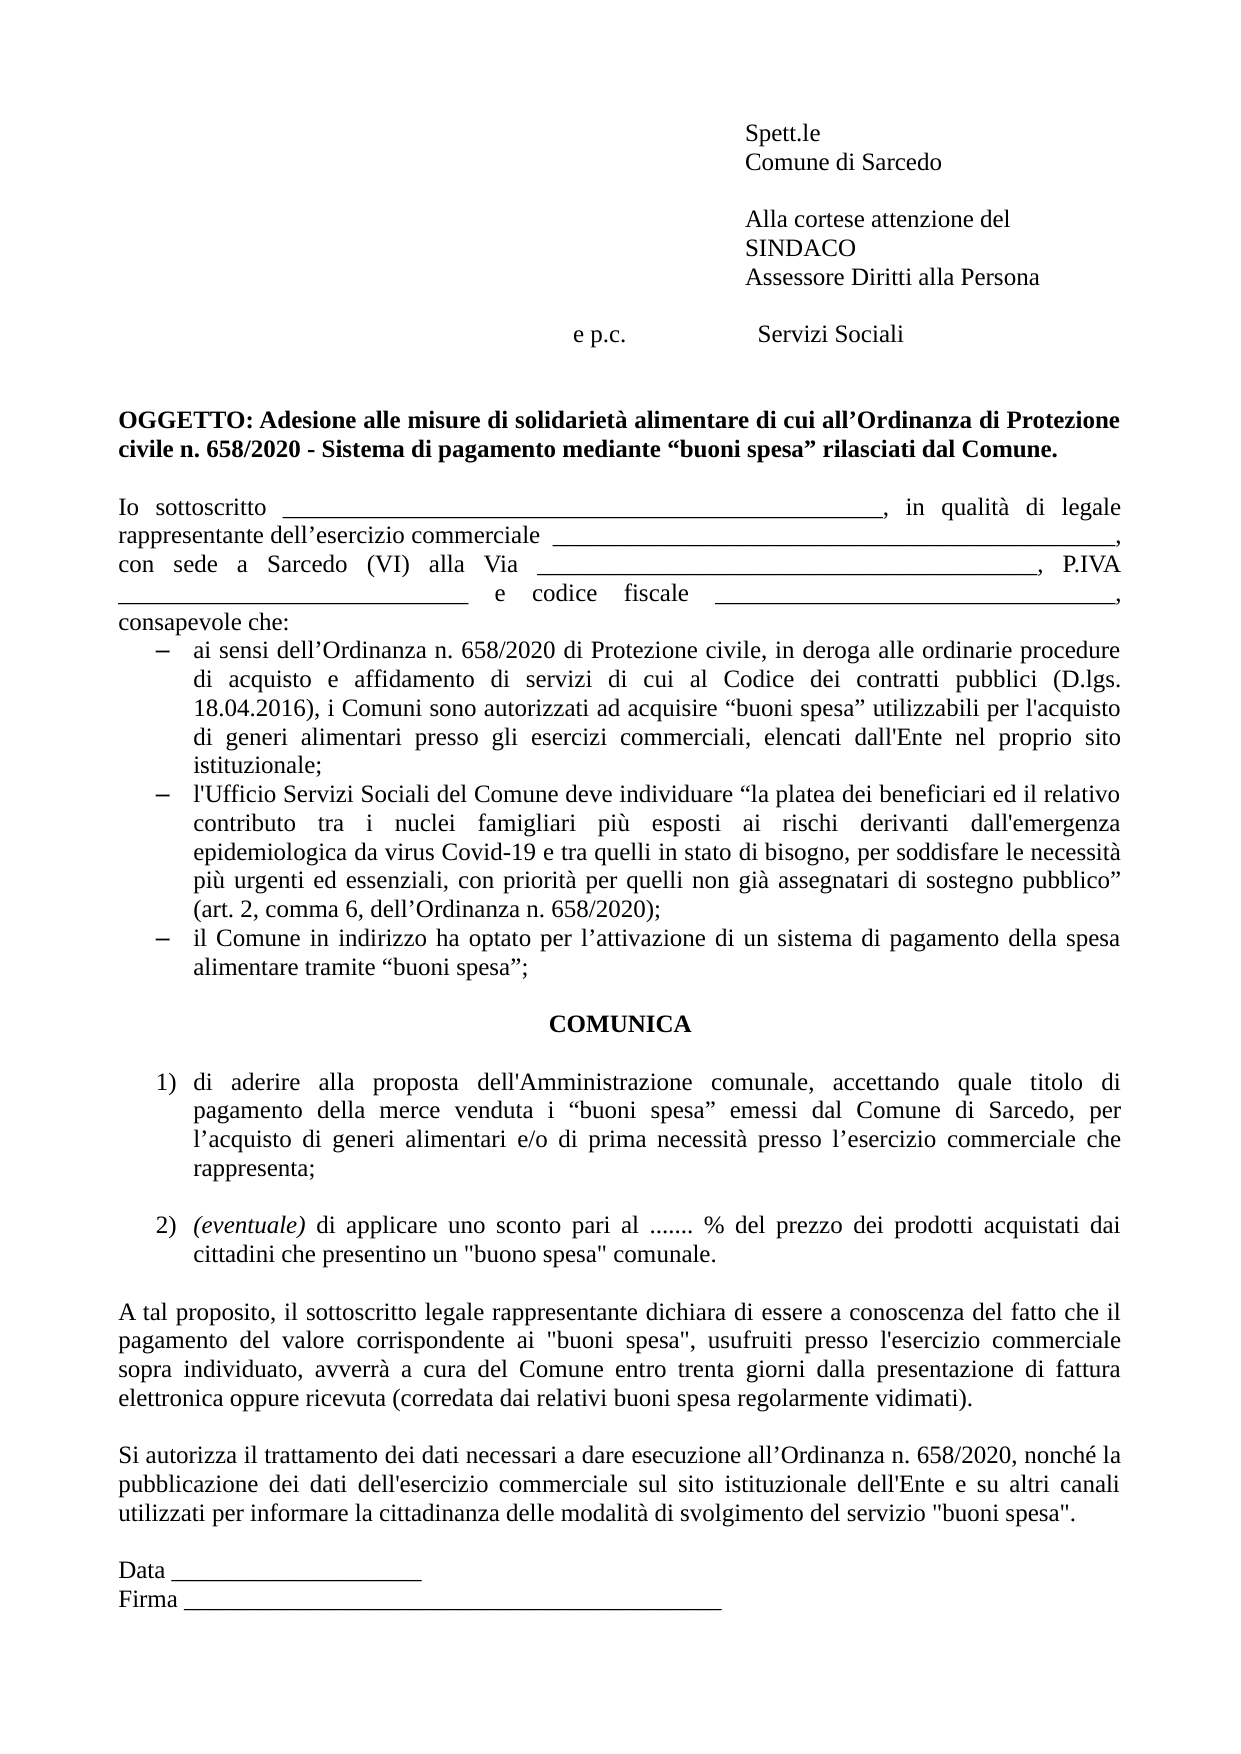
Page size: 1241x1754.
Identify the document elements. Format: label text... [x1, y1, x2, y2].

text Comune di Sarcedo [745, 147, 1122, 176]
list ai sensi dell’Ordinanza n. 658/2020 di Protezione civile, in deroga alle ordinarie procedure di acquisto e affidamento di servizi di cui al Codice dei contratti pubblici (D.lgs. 18.04.2016), i Comuni sono autorizzati ad acquisire “buoni spesa” utilizzabili per l'acquisto di generi alimentari presso gli esercizi commerciali, elencati dall'Ente nel proprio sito istituzionale; [156, 636, 1122, 779]
text Alla cortese attenzione del [745, 204, 1122, 233]
list l'Ufficio Servizi Sociali del Comune deve individuare “la platea dei beneficiari ed il relativo contributo tra i nuclei famigliari più esposti ai rischi derivanti dall'emergenza epidemiologica da virus Covid-19 e tra quelli in stato di bisogno, per soddisfare le necessità più urgenti ed essenziali, con priorità per quelli non già assegnatari di sostegno pubblico” (art. 2, comma 6, dell’Ordinanza n. 658/2020); [156, 779, 1122, 923]
text e p.c. Servizi Sociali [573, 319, 1122, 348]
text Firma ___________________________________________ [118, 1584, 1122, 1613]
text COMUNICA [118, 1009, 1122, 1038]
text Spett.le [745, 118, 1122, 147]
list di aderire alla proposta dell'Amministrazione comunale, accettando quale titolo di pagamento della merce venduta i “buoni spesa” emessi dal Comune di Sarcedo, per l’acquisto di generi alimentari e/o di prima necessità presso l’esercizio commerciale che rappresenta; [156, 1067, 1122, 1182]
text Assessore Diritti alla Persona [745, 262, 1122, 291]
text SINDACO [745, 233, 1122, 262]
text OGGETTO: Adesione alle misure di solidarietà alimentare di cui all’Ordinanza di Protezione civile n. 658/2020 - Sistema di pagamento mediante “buoni spesa” rilasciati dal Comune. [118, 406, 1122, 463]
text Io sottoscritto ________________________________________________, in qualità di legale rappresentante dell’esercizio commerciale _____________________________________________, con sede a Sarcedo (VI) alla Via ________________________________________, P.IVA ____________________________ e codice fiscale ________________________________, consapevole che: [118, 492, 1122, 636]
text A tal proposito, il sottoscritto legale rappresentante dichiara di essere a conoscenza del fatto che il pagamento del valore corrispondente ai "buoni spesa", usufruiti presso l'esercizio commerciale sopra individuato, avverrà a cura del Comune entro trenta giorni dalla presentazione di fattura elettronica oppure ricevuta (corredata dai relativi buoni spesa regolarmente vidimati). [118, 1297, 1122, 1412]
list (eventuale) di applicare uno sconto pari al ....... % del prezzo dei prodotti acquistati dai cittadini che presentino un "buono spesa" comunale. [156, 1211, 1122, 1268]
text Si autorizza il trattamento dei dati necessari a dare esecuzione all’Ordinanza n. 658/2020, nonché la pubblicazione dei dati dell'esercizio commerciale sul sito istituzionale dell'Ente e su altri canali utilizzati per informare la cittadinanza delle modalità di svolgimento del servizio "buoni spesa". [118, 1441, 1122, 1527]
list il Comune in indirizzo ha optato per l’attivazione di un sistema di pagamento della spesa alimentare tramite “buoni spesa”; [156, 923, 1122, 981]
text Data ____________________ [118, 1556, 1122, 1584]
